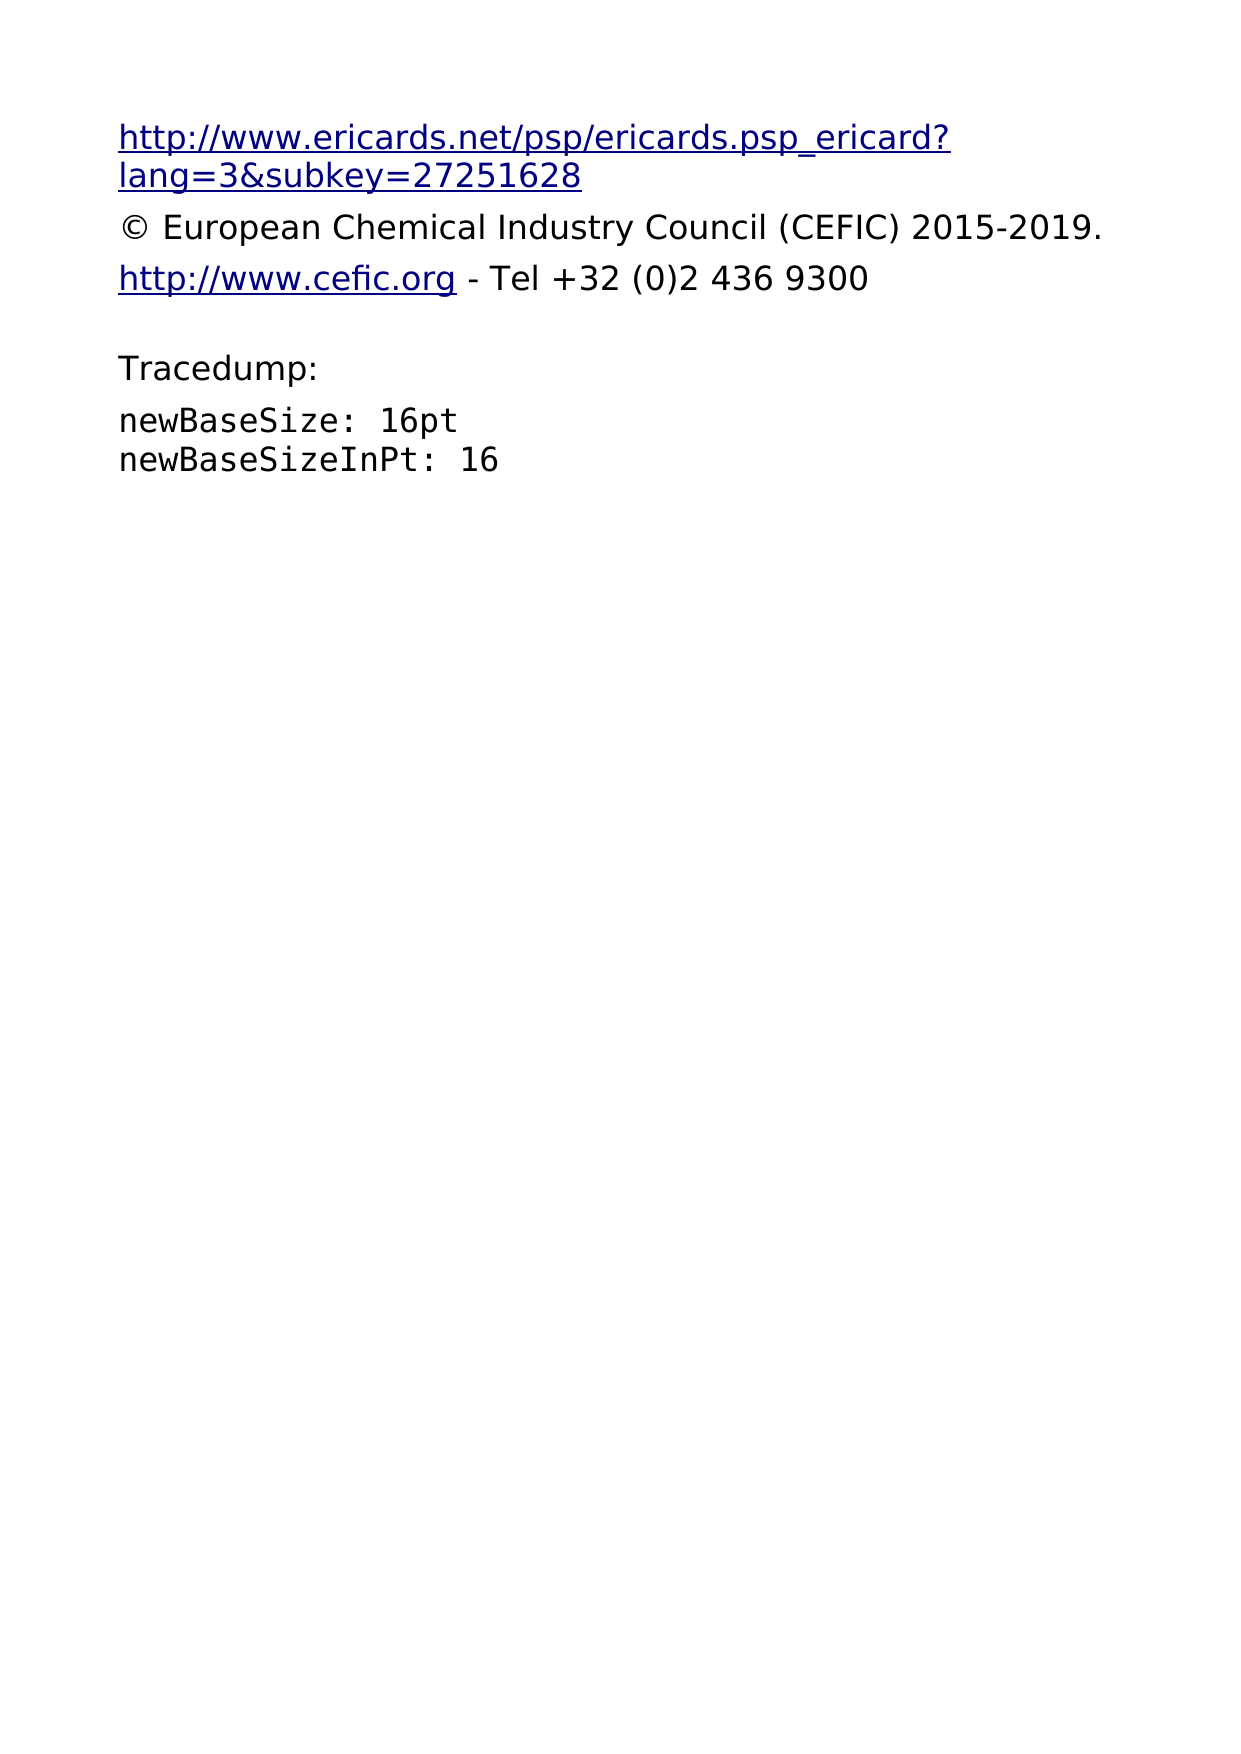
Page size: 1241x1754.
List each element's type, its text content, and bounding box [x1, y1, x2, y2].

text newBaseSize: 16pt newBaseSizeInPt: 16 [118, 401, 1122, 479]
text http://www.cefic.org - Tel +32 (0)2 436 9300 [118, 260, 1122, 298]
text http://www.ericards.net/psp/ericards.psp_ericard?lang=3&subkey=27251628 [118, 118, 1122, 196]
text Tracedump: [118, 311, 1122, 389]
text © European Chemical Industry Council (CEFIC) 2015-2019. [118, 208, 1122, 247]
